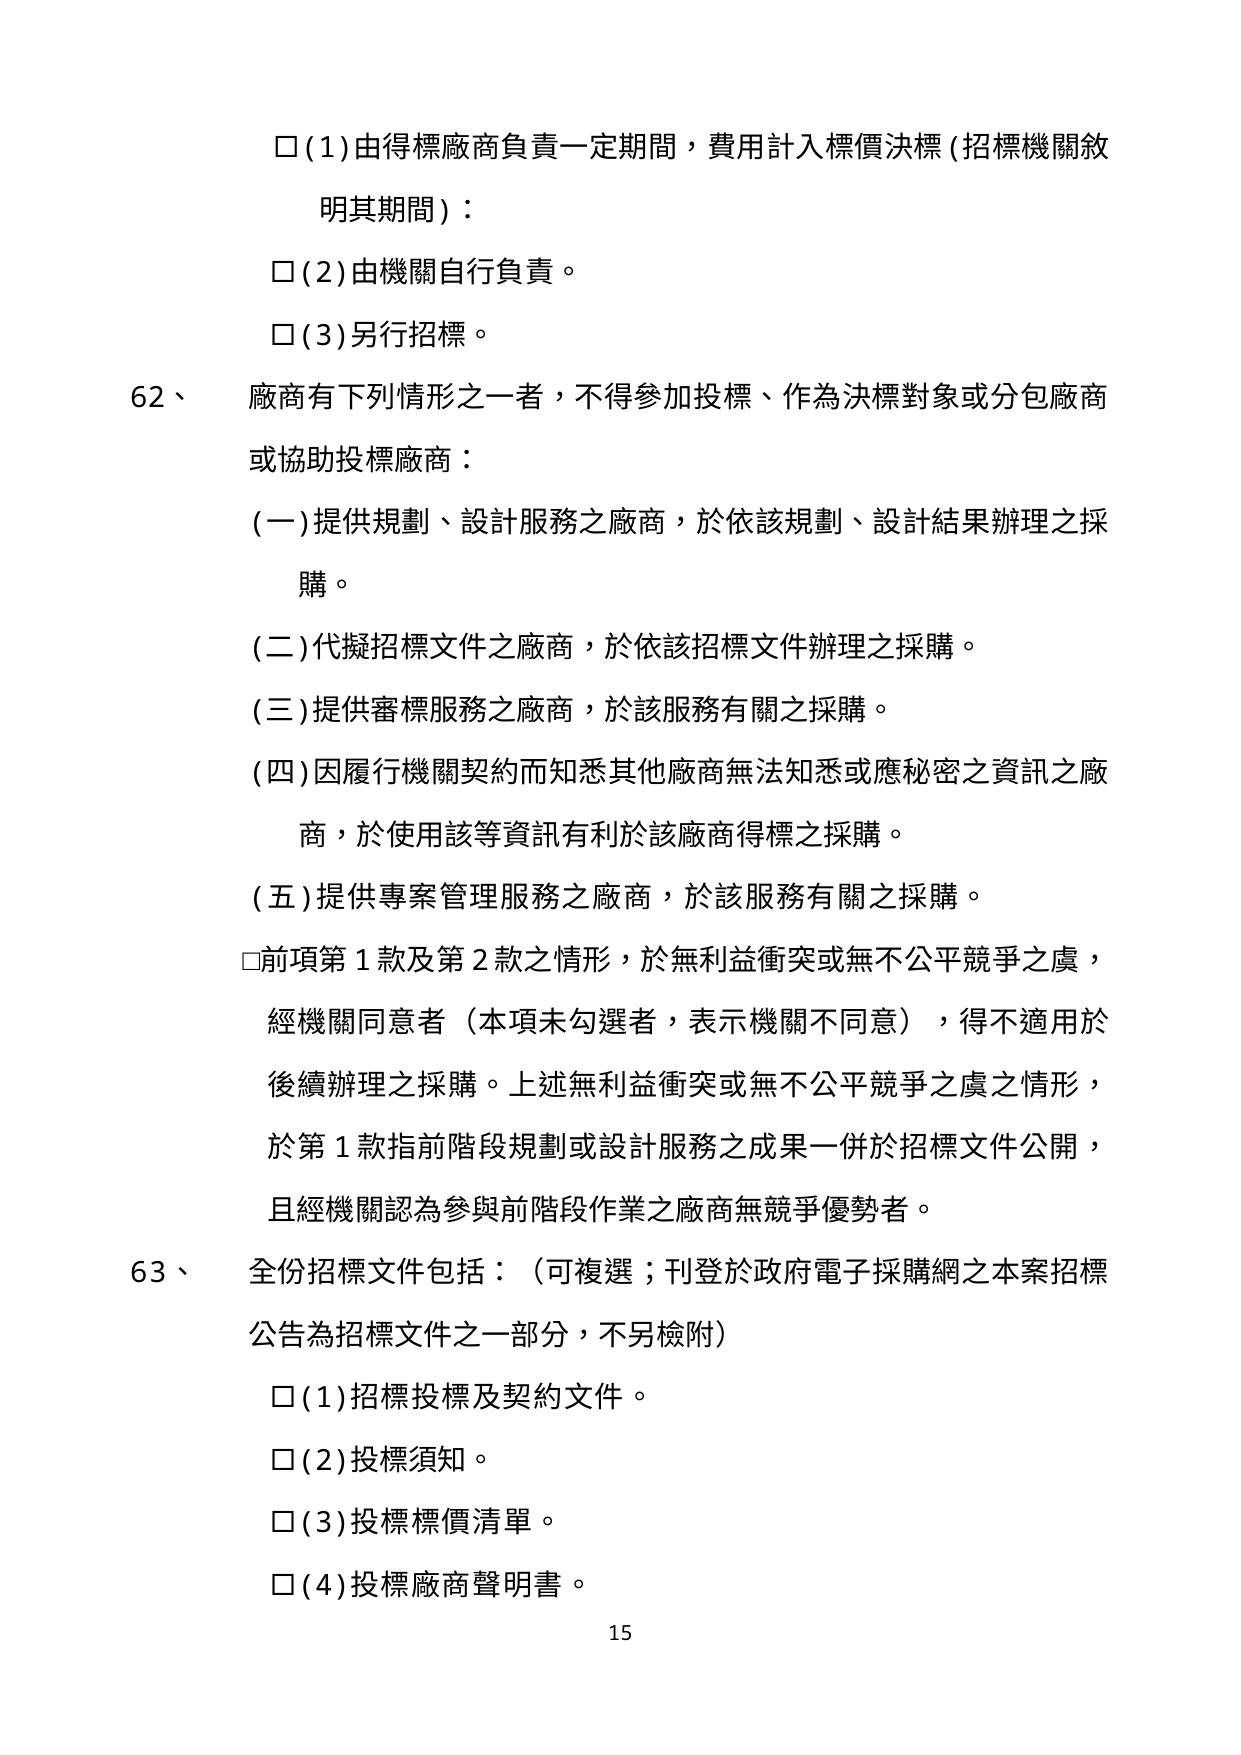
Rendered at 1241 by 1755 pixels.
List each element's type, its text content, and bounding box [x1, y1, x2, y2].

text (五)提供專案管理服務之廠商，於該服務有關之採購。 [248, 853, 1110, 916]
text (二)代擬招標文件之廠商，於依該招標文件辦理之採購。 [248, 603, 1110, 666]
text (1)由得標廠商負責一定期間，費用計入標價決標(招標機關敘明其期間)： [130, 103, 1110, 228]
text (四)因履行機關契約而知悉其他廠商無法知悉或應秘密之資訊之廠商，於使用該等資訊有利於該廠商得標之採購。 [248, 728, 1110, 853]
text (1)招標投標及契約文件。 [130, 1353, 1110, 1416]
text (三)提供審標服務之廠商，於該服務有關之採購。 [248, 666, 1110, 728]
text (3)另行招標。 [130, 291, 1110, 353]
text (2)投標須知。 [130, 1416, 1110, 1478]
list 廠商有下列情形之一者，不得參加投標、作為決標對象或分包廠商或協助投標廠商： [130, 353, 1110, 478]
text (4)投標廠商聲明書。 [130, 1541, 1110, 1603]
text (3)投標標價清單。 [130, 1478, 1110, 1541]
text (2)由機關自行負責。 [130, 228, 1110, 291]
text □前項第1款及第2款之情形，於無利益衝突或無不公平競爭之虞，經機關同意者（本項未勾選者，表示機關不同意），得不適用於後續辦理之採購。上述無利益衝突或無不公平競爭之虞之情形，於第1款指前階段規劃或設計服務之成果一併於招標文件公開，且經機關認為參與前階段作業之廠商無競爭優勢者。 [242, 916, 1110, 1228]
list 全份招標文件包括：（可複選；刊登於政府電子採購網之本案招標公告為招標文件之一部分，不另檢附） [130, 1228, 1110, 1353]
text (一)提供規劃、設計服務之廠商，於依該規劃、設計結果辦理之採購。 [248, 478, 1110, 603]
